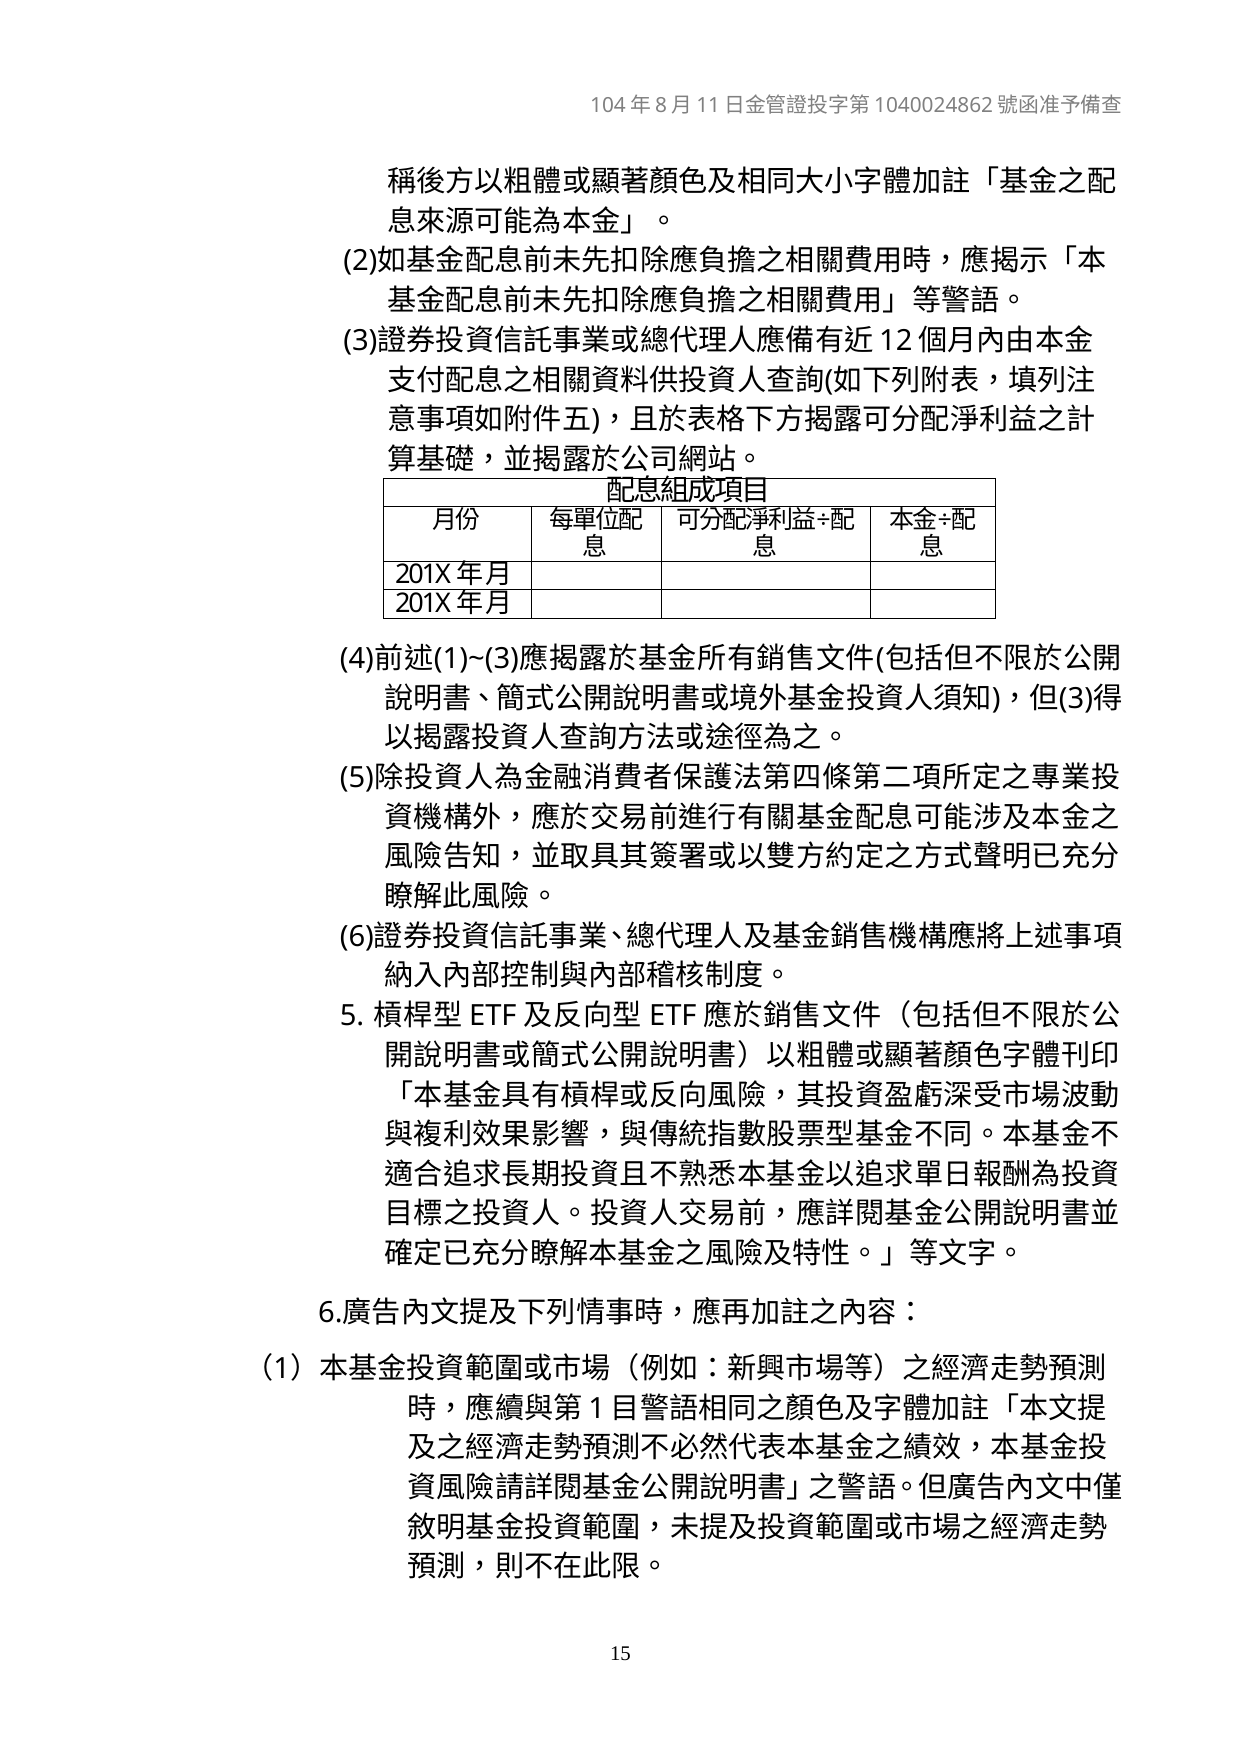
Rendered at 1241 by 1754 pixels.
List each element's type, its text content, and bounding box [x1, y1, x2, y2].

table_cell 201X年 月 [384, 562, 531, 589]
table_cell 可分配淨利益÷配息 [662, 507, 870, 561]
text (2)如基金配息前未先扣除應負擔之相關費用時，應揭示「本基金配息前未先扣除應負擔之相關費用」等警語。 [343, 240, 1122, 319]
table_cell [871, 562, 995, 589]
table_cell 201X年 月 [384, 590, 531, 617]
text (3)證券投資信託事業或總代理人應備有近12個月內由本金支付配息之相關資料供投資人查詢(如下列附表，填列注意事項如附件五)，且於表格下方揭露可分配淨利益之計算基礎，並揭露於公司網站。 [343, 319, 1122, 478]
table_cell [662, 590, 870, 617]
table_cell 每單位配息 [532, 507, 661, 561]
table_cell [871, 590, 995, 617]
text 6.廣告內文提及下列情事時，應再加註之內容： [318, 1272, 1122, 1347]
text （1）本基金投資範圍或市場（例如：新興市場等）之經濟走勢預測時，應續與第1目警語相同之顏色及字體加註「本文提及之經濟走勢預測不必然代表本基金之績效，本基金投資風險請詳閱基金公開說明書」之警語。但廣告內文中僅敘明基金投資範圍，未提及投資範圍或市場之經濟走勢預測，則不在此限。 [153, 1347, 1122, 1585]
table_cell [532, 590, 661, 617]
table_cell 月份 [384, 507, 531, 561]
table_cell [662, 562, 870, 589]
table_cell 本金÷配息 [871, 507, 995, 561]
table_header 配息組成項目 [384, 479, 995, 506]
text (6)證券投資信託事業、總代理人及基金銷售機構應將上述事項納入內部控制與內部稽核制度。 [339, 915, 1122, 994]
table_cell [532, 562, 661, 589]
text (5)除投資人為金融消費者保護法第四條第二項所定之專業投資機構外，應於交易前進行有關基金配息可能涉及本金之風險告知，並取具其簽署或以雙方約定之方式聲明已充分瞭解此風險。 [339, 756, 1122, 915]
text (4)前述(1)~(3)應揭露於基金所有銷售文件(包括但不限於公開說明書、簡式公開說明書或境外基金投資人須知)，但(3)得以揭露投資人查詢方法或途徑為之。 [339, 637, 1122, 756]
text 5. 槓桿型ETF及反向型ETF應於銷售文件（包括但不限於公開說明書或簡式公開說明書）以粗體或顯著顏色字體刊印「本基金具有槓桿或反向風險，其投資盈虧深受市場波動與複利效果影響，與傳統指數股票型基金不同。本基金不適合追求長期投資且不熟悉本基金以追求單日報酬為投資目標之投資人。投資人交易前，應詳閱基金公開說明書並確定已充分瞭解本基金之風險及特性。」等文字。 [339, 994, 1122, 1272]
text 稱後方以粗體或顯著顏色及相同大小字體加註「基金之配息來源可能為本金」。 [343, 160, 1122, 240]
